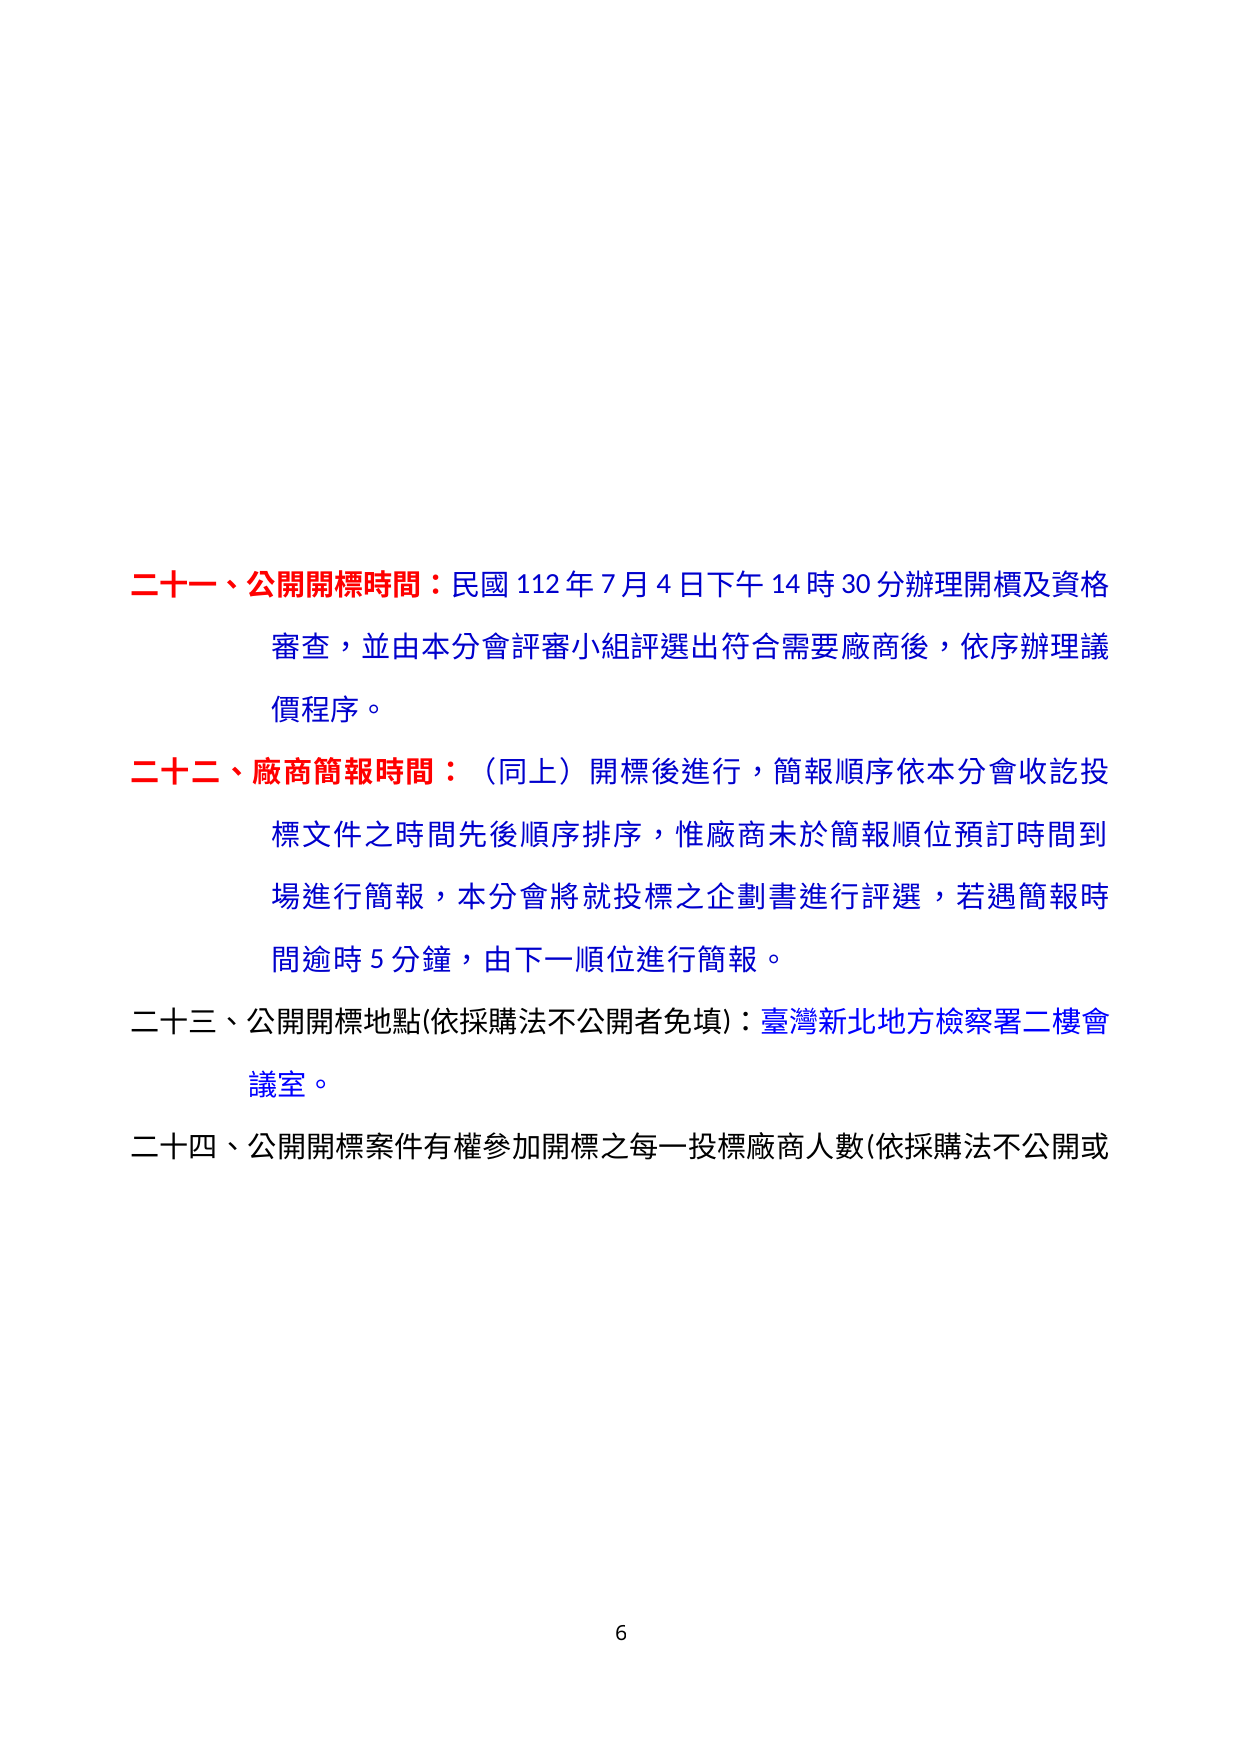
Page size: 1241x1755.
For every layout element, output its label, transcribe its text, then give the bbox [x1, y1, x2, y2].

text 二十一、公開開標時間：民國112年7月4日下午14時30分辦理開檟及資格審查，並由本分會評審小組評選出符合需要廠商後，依序辦理議價程序。 [130, 541, 1110, 728]
text 二十三、公開開標地點(依採購法不公開者免填)：臺灣新北地方檢察署二樓會議室。 [130, 978, 1110, 1103]
text 二十四、公開開標案件有權參加開標之每一投標廠商人數(依採購法不公開或 [130, 1103, 1110, 1166]
text 二十二、廠商簡報時間：（同上）開標後進行，簡報順序依本分會收訖投標文件之時間先後順序排序，惟廠商未於簡報順位預訂時間到場進行簡報，本分會將就投標之企劃書進行評選，若遇簡報時間逾時5分鐘，由下一順位進行簡報。 [130, 728, 1110, 978]
